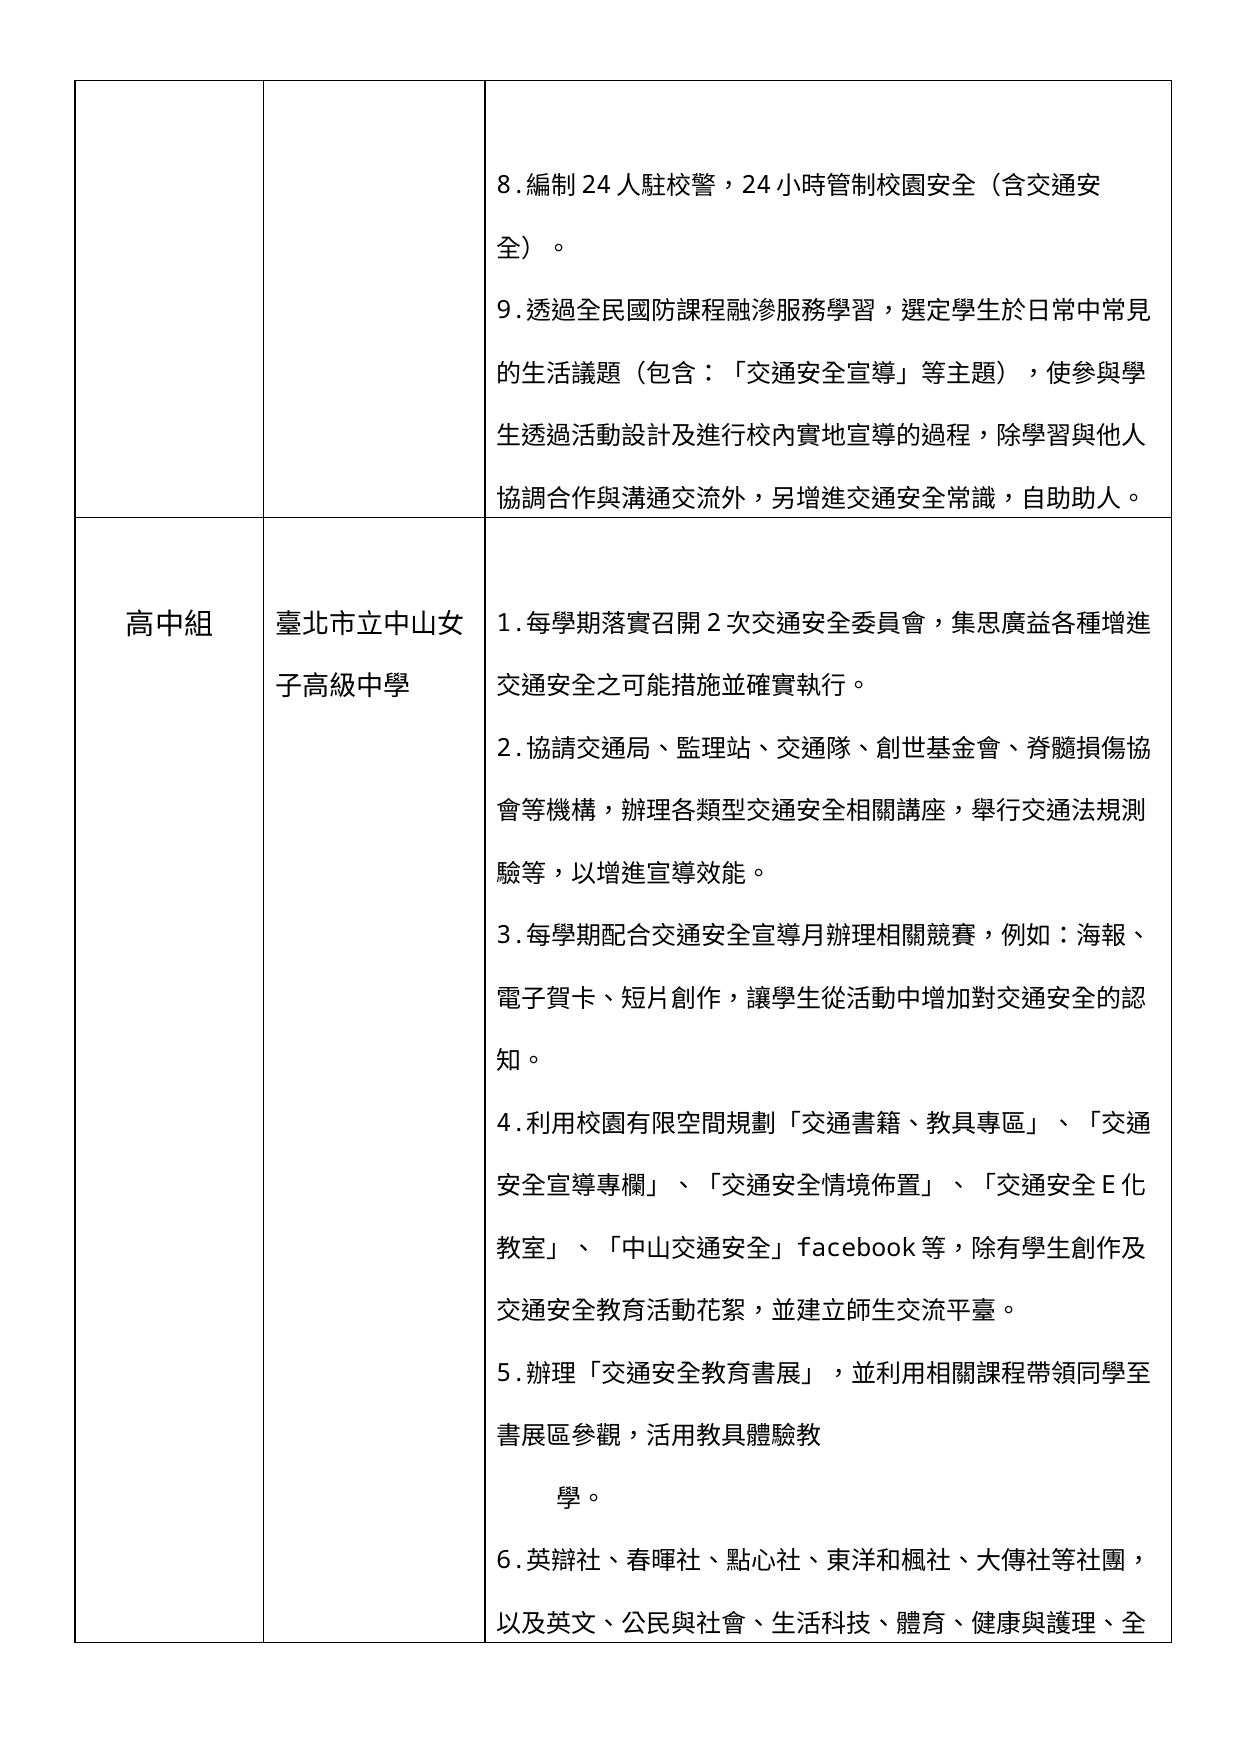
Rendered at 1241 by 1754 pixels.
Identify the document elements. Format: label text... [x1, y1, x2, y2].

table_cell 高中組 [76, 518, 263, 1642]
table_cell 8.編制24人駐校警，24小時管制校園安全（含交通安全）。 9.透過全民國防課程融滲服務學習，選定學生於日常中常見的生活議題（包含：「交通安全宣導」等主題），使參與學生透過活動設計及進行校內實地宣導的過程，除學習與他人協調合作與溝通交流外，另增進交通安全常識，自助助人。 [486, 81, 1171, 517]
table_cell [76, 81, 263, 517]
table_cell [264, 81, 484, 517]
table_cell 臺北市立中山女子高級中學 [264, 518, 484, 1642]
table_cell 1.每學期落實召開2次交通安全委員會，集思廣益各種增進交通安全之可能措施並確實執行。 2.協請交通局、監理站、交通隊、創世基金會、脊髓損傷協會等機構，辦理各類型交通安全相關講座，舉行交通法規測驗等，以增進宣導效能。 3.每學期配合交通安全宣導月辦理相關競賽，例如：海報、電子賀卡、短片創作，讓學生從活動中增加對交通安全的認知。 4.利用校園有限空間規劃「交通書籍、教具專區」、「交通安全宣導專欄」、「交通安全情境佈置」、「交通安全E化教室」、「中山交通安全」facebook等，除有學生創作及交通安全教育活動花絮，並建立師生交流平臺。 5.辦理「交通安全教育書展」，並利用相關課程帶領同學至書展區參觀，活用教具體驗教 學。 6.英辯社、春暉社、點心社、東洋和楓社、大傳社等社團，以及英文、公民與社會、生活科技、體育、健康與護理、全 [486, 518, 1171, 1642]
